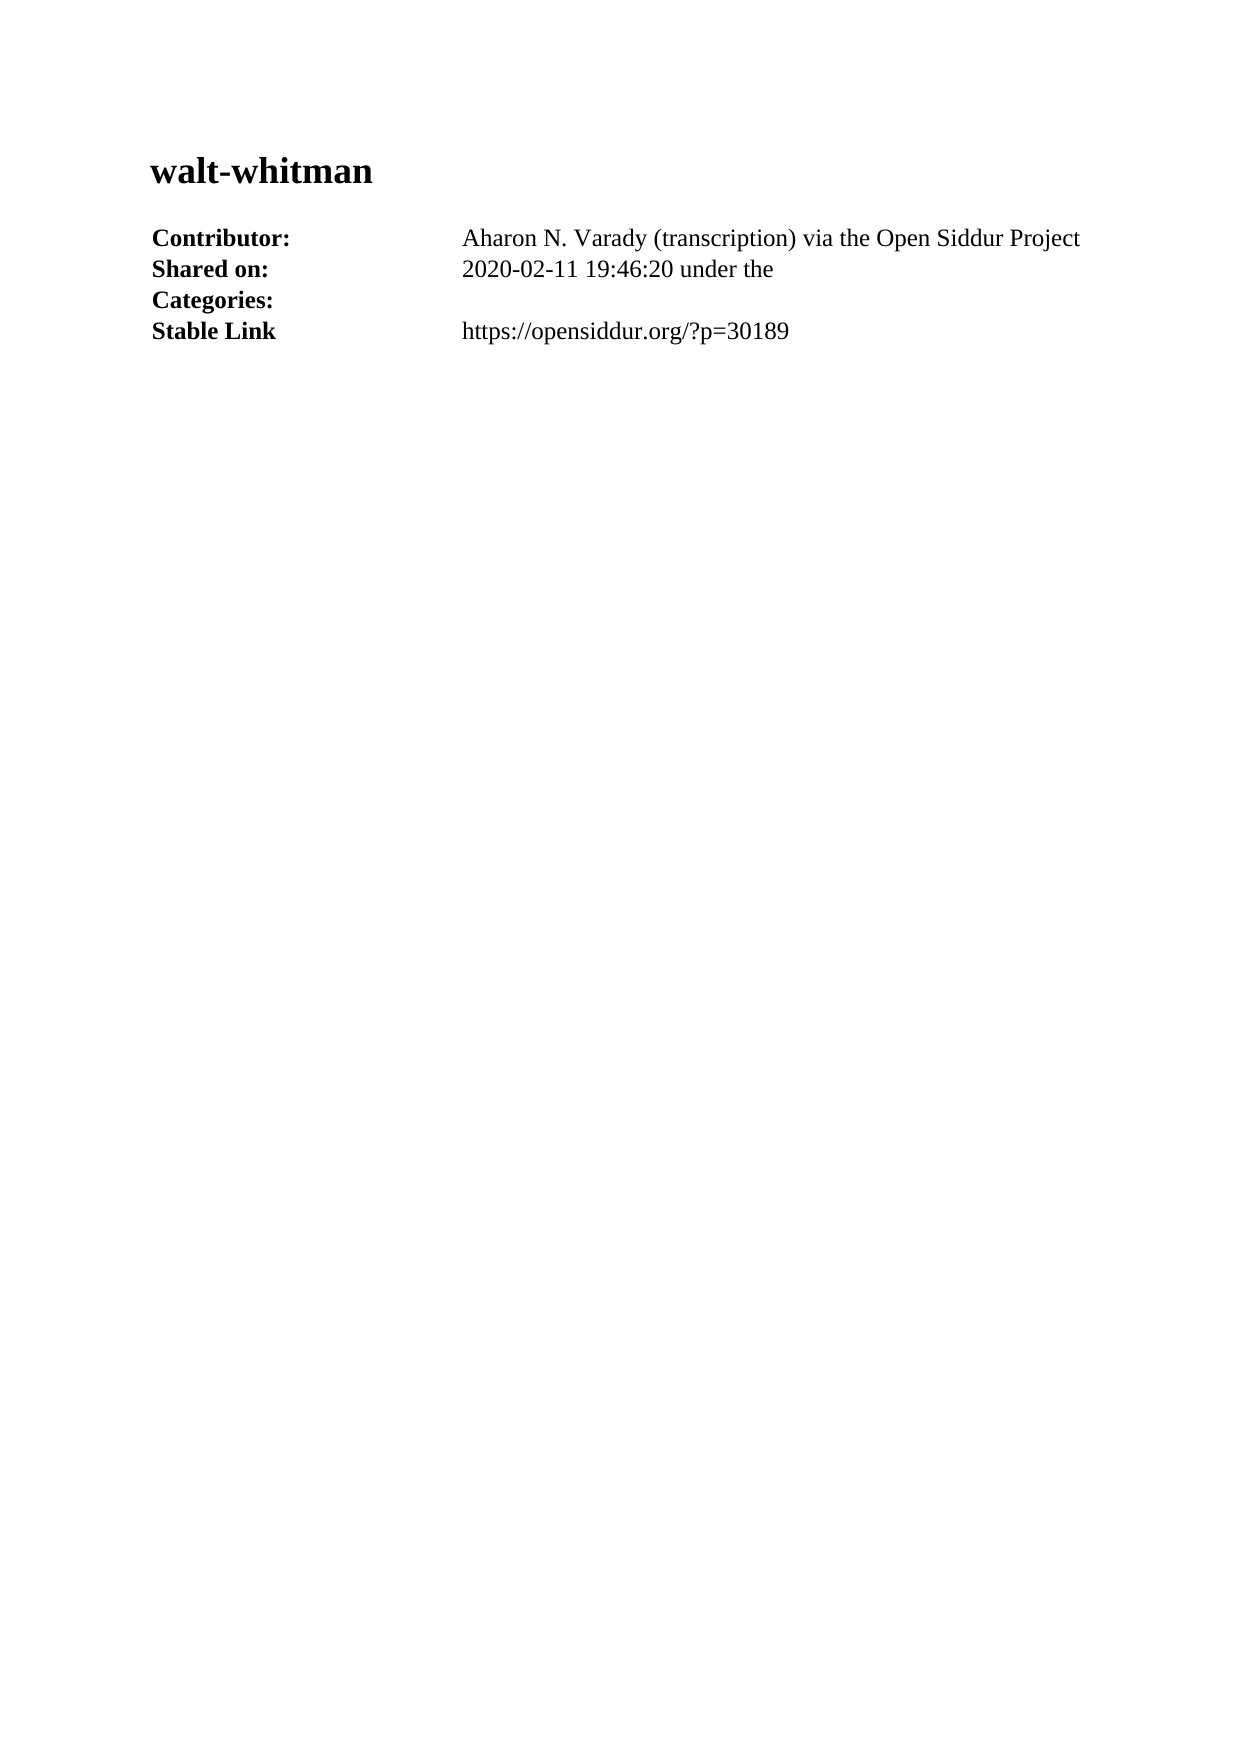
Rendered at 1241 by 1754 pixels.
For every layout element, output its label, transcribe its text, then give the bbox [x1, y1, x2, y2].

table_cell [460, 284, 1090, 315]
table_cell https://opensiddur.org/?p=30189 [460, 315, 1090, 346]
table_cell Stable Link [150, 315, 460, 346]
table_header Aharon N. Varady (transcription) via the Open Siddur Project [460, 223, 1090, 253]
table_cell 2020-02-11 19:46:20 under the [460, 254, 1090, 284]
table_cell Shared on: [150, 254, 460, 284]
table_cell Categories: [150, 284, 460, 315]
table_header Contributor: [150, 223, 460, 253]
subtitle walt-whitman [150, 150, 1090, 192]
